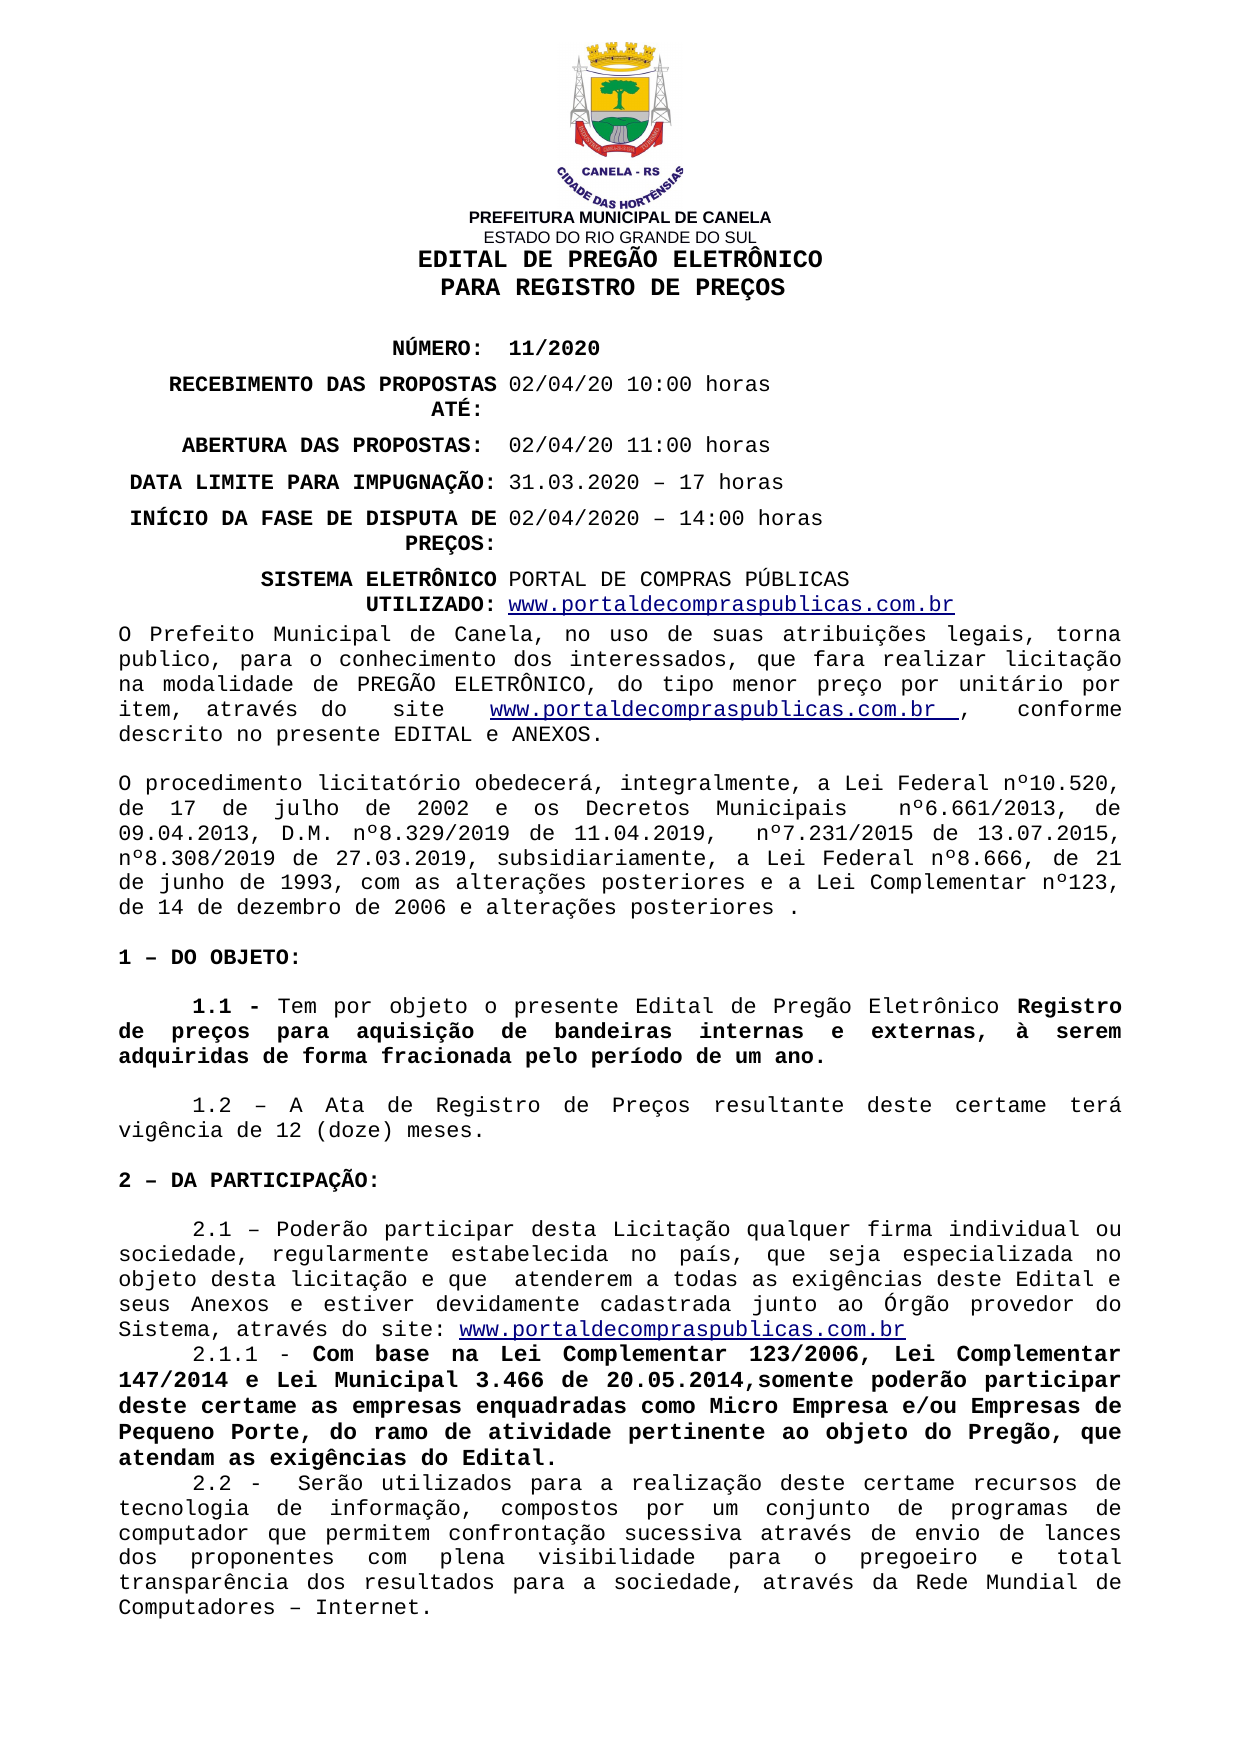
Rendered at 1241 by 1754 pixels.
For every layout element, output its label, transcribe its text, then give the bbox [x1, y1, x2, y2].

picture [557, 42, 684, 209]
table_cell 31.03.2020 – 17 horas [503, 465, 1134, 501]
table_cell ABERTURA DAS PROPOSTAS: [118, 429, 502, 465]
text 2 – DA PARTICIPAÇÃO: [118, 1169, 1122, 1194]
text EDITAL DE PREGÃO ELETRÔNICO [118, 247, 1122, 275]
table_cell RECEBIMENTO DAS PROPOSTAS ATÉ: [118, 368, 502, 429]
text PREFEITURA MUNICIPAL DE CANELA [118, 41, 1122, 227]
text 2.2 - Serão utilizados para a realização deste certame recursos de tecnologia de informação, compostos por um conjunto de programas de computador que permitem confrontação sucessiva através de envio de lances dos proponentes com plena visibilidade para o pregoeiro e total transparência dos resultados para a sociedade, através da Rede Mundial de Computadores – Internet. [118, 1472, 1122, 1621]
table_cell 02/04/20 10:00 horas [503, 368, 1134, 429]
text 1.1 - Tem por objeto o presente Edital de Pregão Eletrônico Registro de preços para aquisição de bandeiras internas e externas, à serem adquiridas de forma fracionada pelo período de um ano. [118, 995, 1122, 1070]
table_cell 02/04/20 11:00 horas [503, 429, 1134, 465]
table_cell PORTAL DE COMPRAS PÚBLICAS www.portaldecompraspublicas.com.br [503, 563, 1134, 623]
text O Prefeito Municipal de Canela, no uso de suas atribuições legais, torna publico, para o conhecimento dos interessados, que fara realizar licitação na modalidade de PREGÃO ELETRÔNICO, do tipo menor preço por unitário por item, através do site www.portaldecompraspublicas.com.br , conforme descrito no presente EDITAL e ANEXOS. [118, 623, 1122, 747]
table_cell 02/04/2020 – 14:00 horas [503, 501, 1134, 562]
text 2.1 – Poderão participar desta Licitação qualquer firma individual ou sociedade, regularmente estabelecida no país, que seja especializada no objeto desta licitação e que atenderem a todas as exigências deste Edital e seus Anexos e estiver devidamente cadastrada junto ao Órgão provedor do Sistema, através do site: www.portaldecompraspublicas.com.br [118, 1218, 1122, 1342]
table_cell SISTEMA ELETRÔNICO UTILIZADO: [118, 563, 502, 623]
table_cell INÍCIO DA FASE DE DISPUTA DE PREÇOS: [118, 501, 502, 562]
text 2.1.1 - Com base na Lei Complementar 123/2006, Lei Complementar 147/2014 e Lei Municipal 3.466 de 20.05.2014,somente poderão participar deste certame as empresas enquadradas como Micro Empresa e/ou Empresas de Pequeno Porte, do ramo de atividade pertinente ao objeto do Pregão, que atendam as exigências do Edital. [118, 1342, 1122, 1472]
table_cell DATA LIMITE PARA IMPUGNAÇÃO: [118, 465, 502, 501]
table_header NÚMERO: [118, 332, 502, 368]
text PARA REGISTRO DE PREÇOS [118, 275, 1122, 303]
text 1 – DO OBJETO: [118, 946, 1122, 971]
text 1.2 – A Ata de Registro de Preços resultante deste certame terá vigência de 12 (doze) meses. [118, 1094, 1122, 1144]
table_header 11/2020 [503, 332, 1134, 368]
text O procedimento licitatório obedecerá, integralmente, a Lei Federal nº10.520, de 17 de julho de 2002 e os Decretos Municipais nº6.661/2013, de 09.04.2013, D.M. nº8.329/2019 de 11.04.2019, nº7.231/2015 de 13.07.2015, nº8.308/2019 de 27.03.2019, subsidiariamente, a Lei Federal nº8.666, de 21 de junho de 1993, com as alterações posteriores e a Lei Complementar nº123, de 14 de dezembro de 2006 e alterações posteriores . [118, 772, 1122, 921]
text ESTADO DO RIO GRANDE DO SUL [118, 227, 1122, 247]
